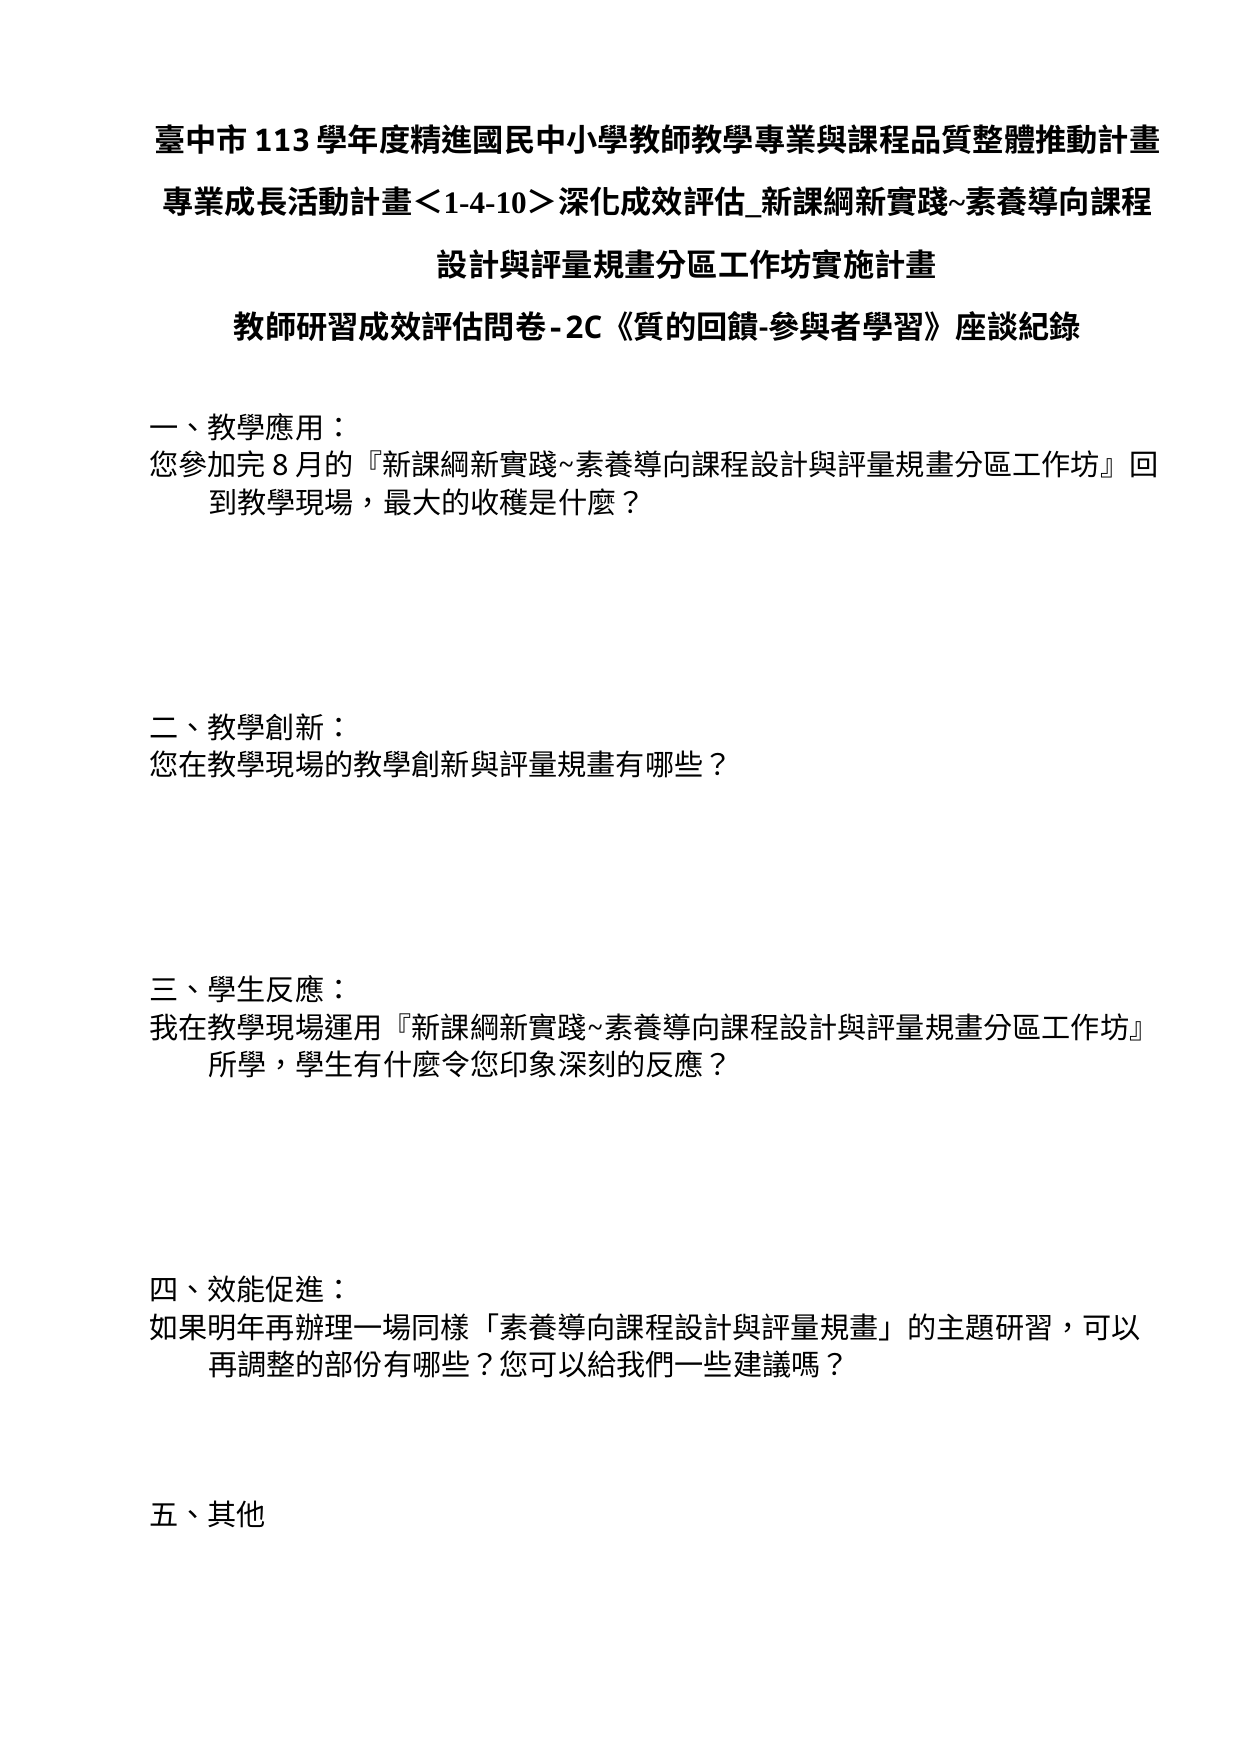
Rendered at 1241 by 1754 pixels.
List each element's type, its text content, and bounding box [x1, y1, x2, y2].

text 四、效能促進： [149, 1271, 1165, 1308]
text 三、學生反應： [149, 971, 1165, 1008]
text 五、其他 [149, 1496, 1165, 1533]
text 如果明年再辦理一場同樣「素養導向課程設計與評量規畫」的主題研習，可以再調整的部份有哪些？您可以給我們一些建議嗎？ [149, 1308, 1165, 1383]
text 教師研習成效評估問卷-2C《質的回饋-參與者學習》座談紀錄 [149, 283, 1165, 346]
text 專業成長活動計畫＜1-4-10＞深化成效評估_新課綱新實踐~素養導向課程設計與評量規畫分區工作坊實施計畫 [149, 158, 1165, 283]
text 您參加完8月的『新課綱新實踐~素養導向課程設計與評量規畫分區工作坊』回到教學現場，最大的收穫是什麼？ [149, 446, 1165, 521]
text 我在教學現場運用『新課綱新實踐~素養導向課程設計與評量規畫分區工作坊』所學，學生有什麼令您印象深刻的反應？ [149, 1008, 1165, 1083]
text 一、教學應用： [149, 408, 1165, 446]
text 您在教學現場的教學創新與評量規畫有哪些？ [149, 746, 1165, 783]
text 臺中市113學年度精進國民中小學教師教學專業與課程品質整體推動計畫 [149, 96, 1165, 158]
text 二、教學創新： [149, 708, 1165, 746]
